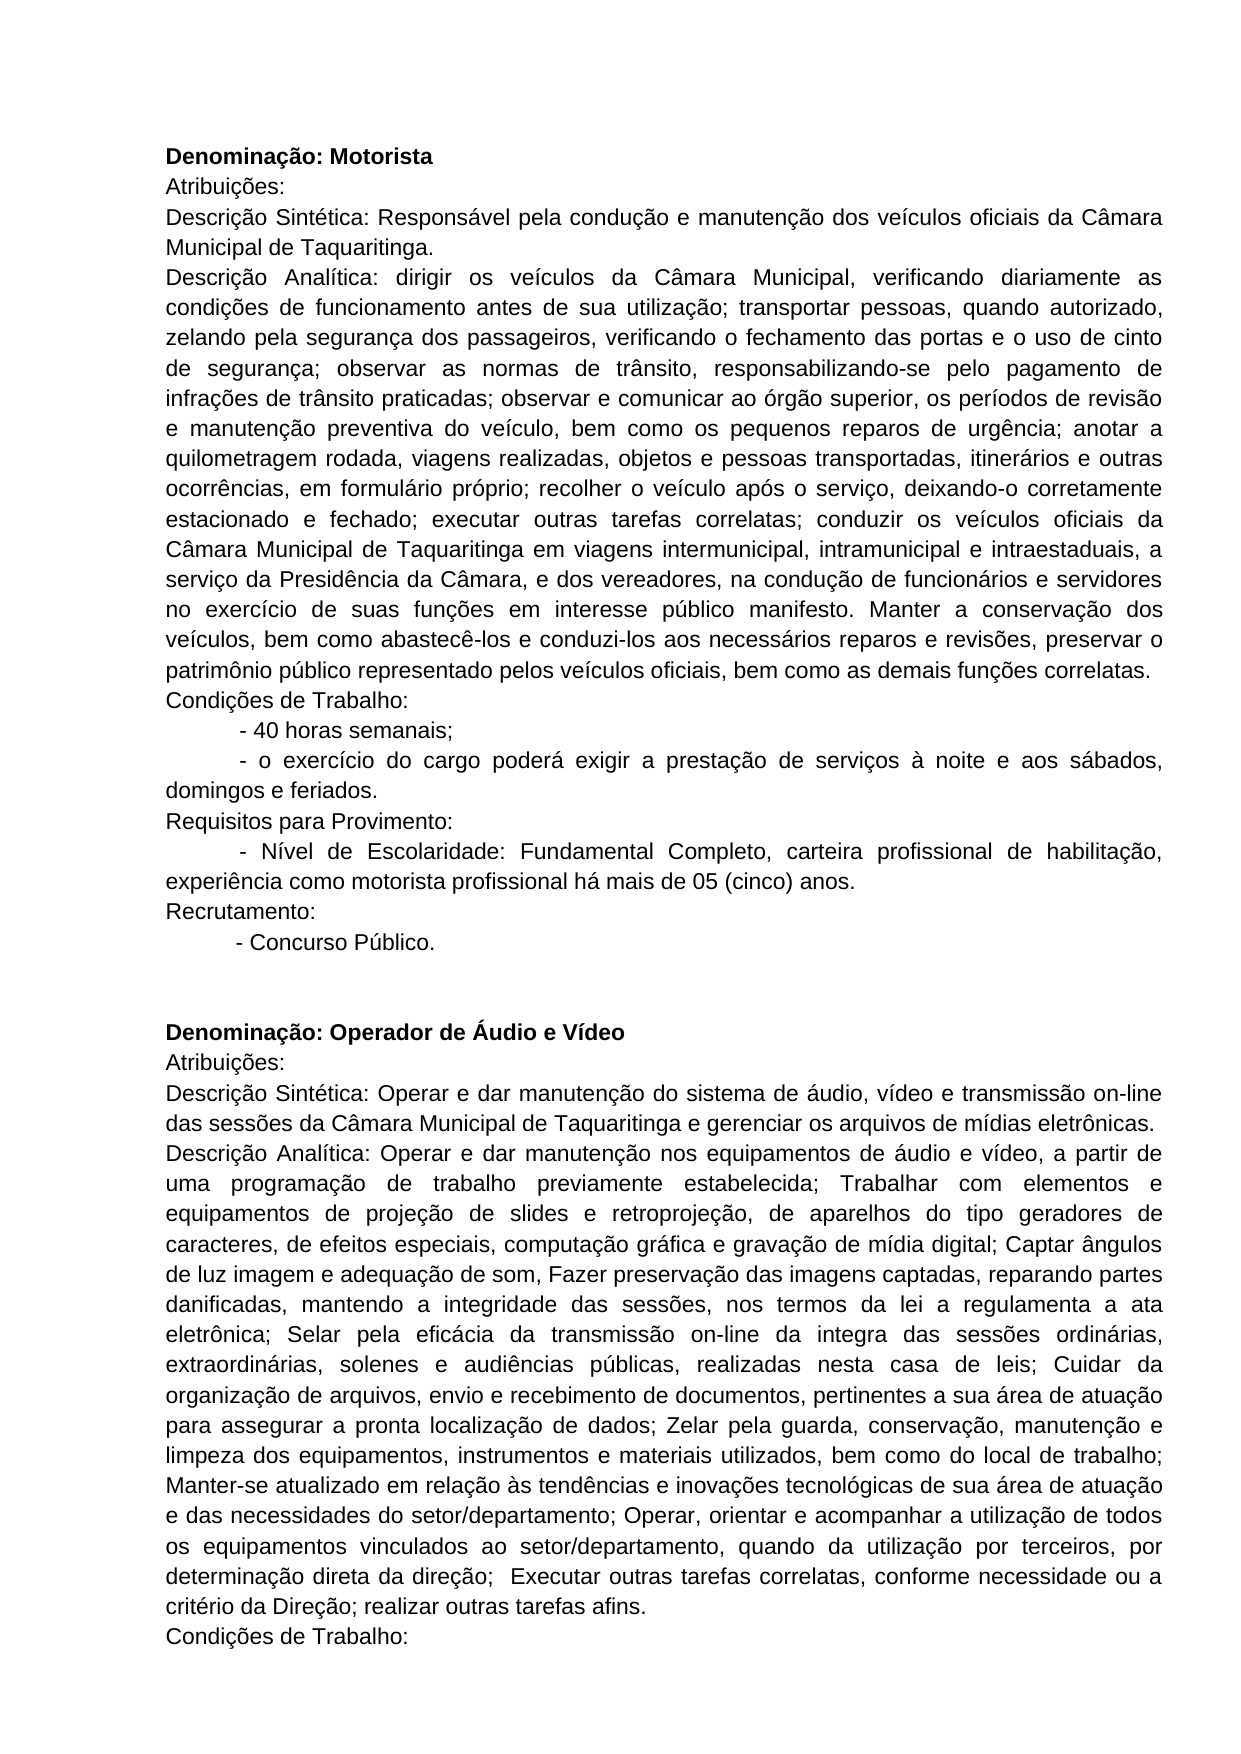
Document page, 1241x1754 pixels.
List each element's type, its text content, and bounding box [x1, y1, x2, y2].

text Descrição Sintética: Operar e dar manutenção do sistema de áudio, vídeo e transmissão on-line das sessões da Câmara Municipal de Taquaritinga e gerenciar os arquivos de mídias eletrônicas. [165, 1079, 1163, 1136]
text Descrição Sintética: Responsável pela condução e manutenção dos veículos oficiais da Câmara Municipal de Taquaritinga. [165, 203, 1163, 260]
text - Nível de Escolaridade: Fundamental Completo, carteira profissional de habilitação, experiência como motorista profissional há mais de 05 (cinco) anos. [165, 838, 1163, 894]
text Condições de Trabalho: [165, 687, 1163, 713]
text Requisitos para Provimento: [165, 808, 1163, 834]
text Recrutamento: [165, 898, 1163, 925]
text Atribuições: [165, 1049, 1163, 1076]
text Descrição Analítica: Operar e dar manutenção nos equipamentos de áudio e vídeo, a partir de uma programação de trabalho previamente estabelecida; Trabalhar com elementos e equipamentos de projeção de slides e retroprojeção, de aparelhos do tipo geradores de caracteres, de efeitos especiais, computação gráfica e gravação de mídia digital; Captar ângulos de luz imagem e adequação de som, Fazer preservação das imagens captadas, reparando partes danificadas, mantendo a integridade das sessões, nos termos da lei a regulamenta a ata eletrônica; Selar pela eficácia da transmissão on-line da integra das sessões ordinárias, extraordinárias, solenes e audiências públicas, realizadas nesta casa de leis; Cuidar da organização de arquivos, envio e recebimento de documentos, pertinentes a sua área de atuação para assegurar a pronta localização de dados; Zelar pela guarda, conservação, manutenção e limpeza dos equipamentos, instrumentos e materiais utilizados, bem como do local de trabalho; Manter-se atualizado em relação às tendências e inovações tecnológicas de sua área de atuação e das necessidades do setor/departamento; Operar, orientar e acompanhar a utilização de todos os equipamentos vinculados ao setor/departamento, quando da utilização por terceiros, por determinação direta da direção; Executar outras tarefas correlatas, conforme necessidade ou a critério da Direção; realizar outras tarefas afins. [165, 1140, 1163, 1619]
text Descrição Analítica: dirigir os veículos da Câmara Municipal, verificando diariamente as condições de funcionamento antes de sua utilização; transportar pessoas, quando autorizado, zelando pela segurança dos passageiros, verificando o fechamento das portas e o uso de cinto de segurança; observar as normas de trânsito, responsabilizando-se pelo pagamento de infrações de trânsito praticadas; observar e comunicar ao órgão superior, os períodos de revisão e manutenção preventiva do veículo, bem como os pequenos reparos de urgência; anotar a quilometragem rodada, viagens realizadas, objetos e pessoas transportadas, itinerários e outras ocorrências, em formulário próprio; recolher o veículo após o serviço, deixando-o corretamente estacionado e fechado; executar outras tarefas correlatas; conduzir os veículos oficiais da Câmara Municipal de Taquaritinga em viagens intermunicipal, intramunicipal e intraestaduais, a serviço da Presidência da Câmara, e dos vereadores, na condução de funcionários e servidores no exercício de suas funções em interesse público manifesto. Manter a conservação dos veículos, bem como abastecê-los e conduzi-los aos necessários reparos e revisões, preservar o patrimônio público representado pelos veículos oficiais, bem como as demais funções correlatas. [165, 264, 1163, 683]
text Condições de Trabalho: [165, 1623, 1163, 1650]
text Atribuições: [165, 173, 1163, 200]
text Denominação: Operador de Áudio e Vídeo [165, 1019, 1163, 1046]
text - Concurso Público. [165, 928, 1163, 955]
text Denominação: Motorista [165, 143, 1163, 169]
text - o exercício do cargo poderá exigir a prestação de serviços à noite e aos sábados, domingos e feriados. [165, 747, 1163, 804]
text - 40 horas semanais; [165, 717, 1163, 743]
